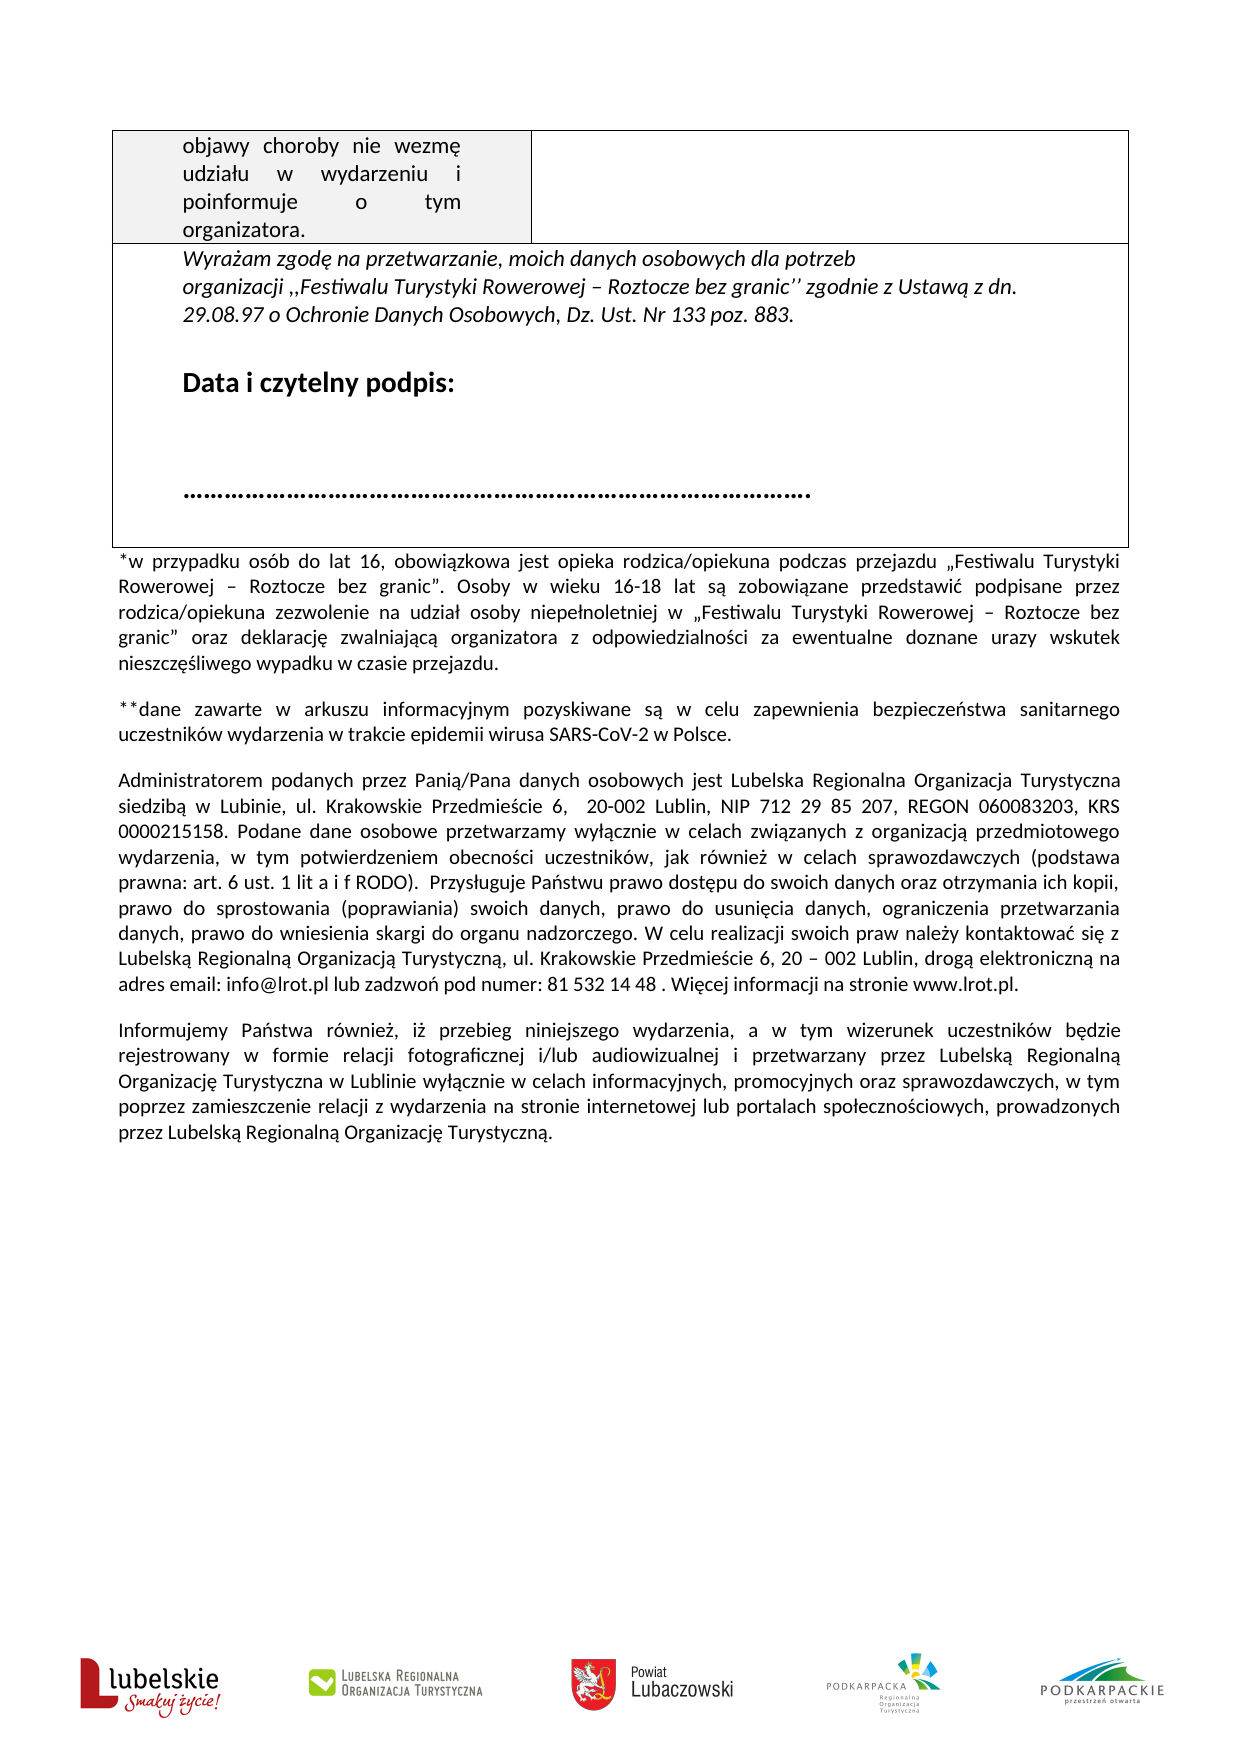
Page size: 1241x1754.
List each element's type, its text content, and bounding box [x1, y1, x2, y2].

table_cell objawy choroby nie wezmę udziału w wydarzeniu i poinformuje o tym organizatora. [113, 131, 531, 243]
text *w przypadku osób do lat 16, obowiązkowa jest opieka rodzica/opiekuna podczas przejazdu „Festiwalu Turystyki Rowerowej – Roztocze bez granic”. Osoby w wieku 16-18 lat są zobowiązane przedstawić podpisane przez rodzica/opiekuna zezwolenie na udział osoby niepełnoletniej w „Festiwalu Turystyki Rowerowej – Roztocze bez granic” oraz deklarację zwalniającą organizatora z odpowiedzialności za ewentualne doznane urazy wskutek nieszczęśliwego wypadku w czasie przejazdu. [118, 548, 1122, 675]
text **dane zawarte w arkuszu informacyjnym pozyskiwane są w celu zapewnienia bezpieczeństwa sanitarnego uczestników wydarzenia w trakcie epidemii wirusa SARS-CoV-2 w Polsce. [118, 696, 1122, 747]
text Administratorem podanych przez Panią/Pana danych osobowych jest Lubelska Regionalna Organizacja Turystyczna siedzibą w Lubinie, ul. Krakowskie Przedmieście 6, 20-002 Lublin, NIP 712 29 85 207, REGON 060083203, KRS 0000215158. Podane dane osobowe przetwarzamy wyłącznie w celach związanych z organizacją przedmiotowego wydarzenia, w tym potwierdzeniem obecności uczestników, jak również w celach sprawozdawczych (podstawa prawna: art. 6 ust. 1 lit a i f RODO). Przysługuje Państwu prawo dostępu do swoich danych oraz otrzymania ich kopii, prawo do sprostowania (poprawiania) swoich danych, prawo do usunięcia danych, ograniczenia przetwarzania danych, prawo do wniesienia skargi do organu nadzorczego. W celu realizacji swoich praw należy kontaktować się z Lubelską Regionalną Organizacją Turystyczną, ul. Krakowskie Przedmieście 6, 20 – 002 Lublin, drogą elektroniczną na adres email: info@lrot.pl lub zadzwoń pod numer: 81 532 14 48 . Więcej informacji na stronie www.lrot.pl. [118, 768, 1122, 996]
text Informujemy Państwa również, iż przebieg niniejszego wydarzenia, a w tym wizerunek uczestników będzie rejestrowany w formie relacji fotograficznej i/lub audiowizualnej i przetwarzany przez Lubelską Regionalną Organizację Turystyczna w Lublinie wyłącznie w celach informacyjnych, promocyjnych oraz sprawozdawczych, w tym poprzez zamieszczenie relacji z wydarzenia na stronie internetowej lub portalach społecznościowych, prowadzonych przez Lubelską Regionalną Organizację Turystyczną. [118, 1017, 1122, 1144]
table_cell [532, 131, 1128, 243]
table_cell Wyrażam zgodę na przetwarzanie, moich danych osobowych dla potrzeb organizacji ,,Festiwalu Turystyki Rowerowej – Roztocze bez granic’’ zgodnie z Ustawą z dn. 29.08.97 o Ochronie Danych Osobowych, Dz. Ust. Nr 133 poz. 883. Data i czytelny podpis: ………………………………………………………………………………. [113, 244, 1128, 547]
